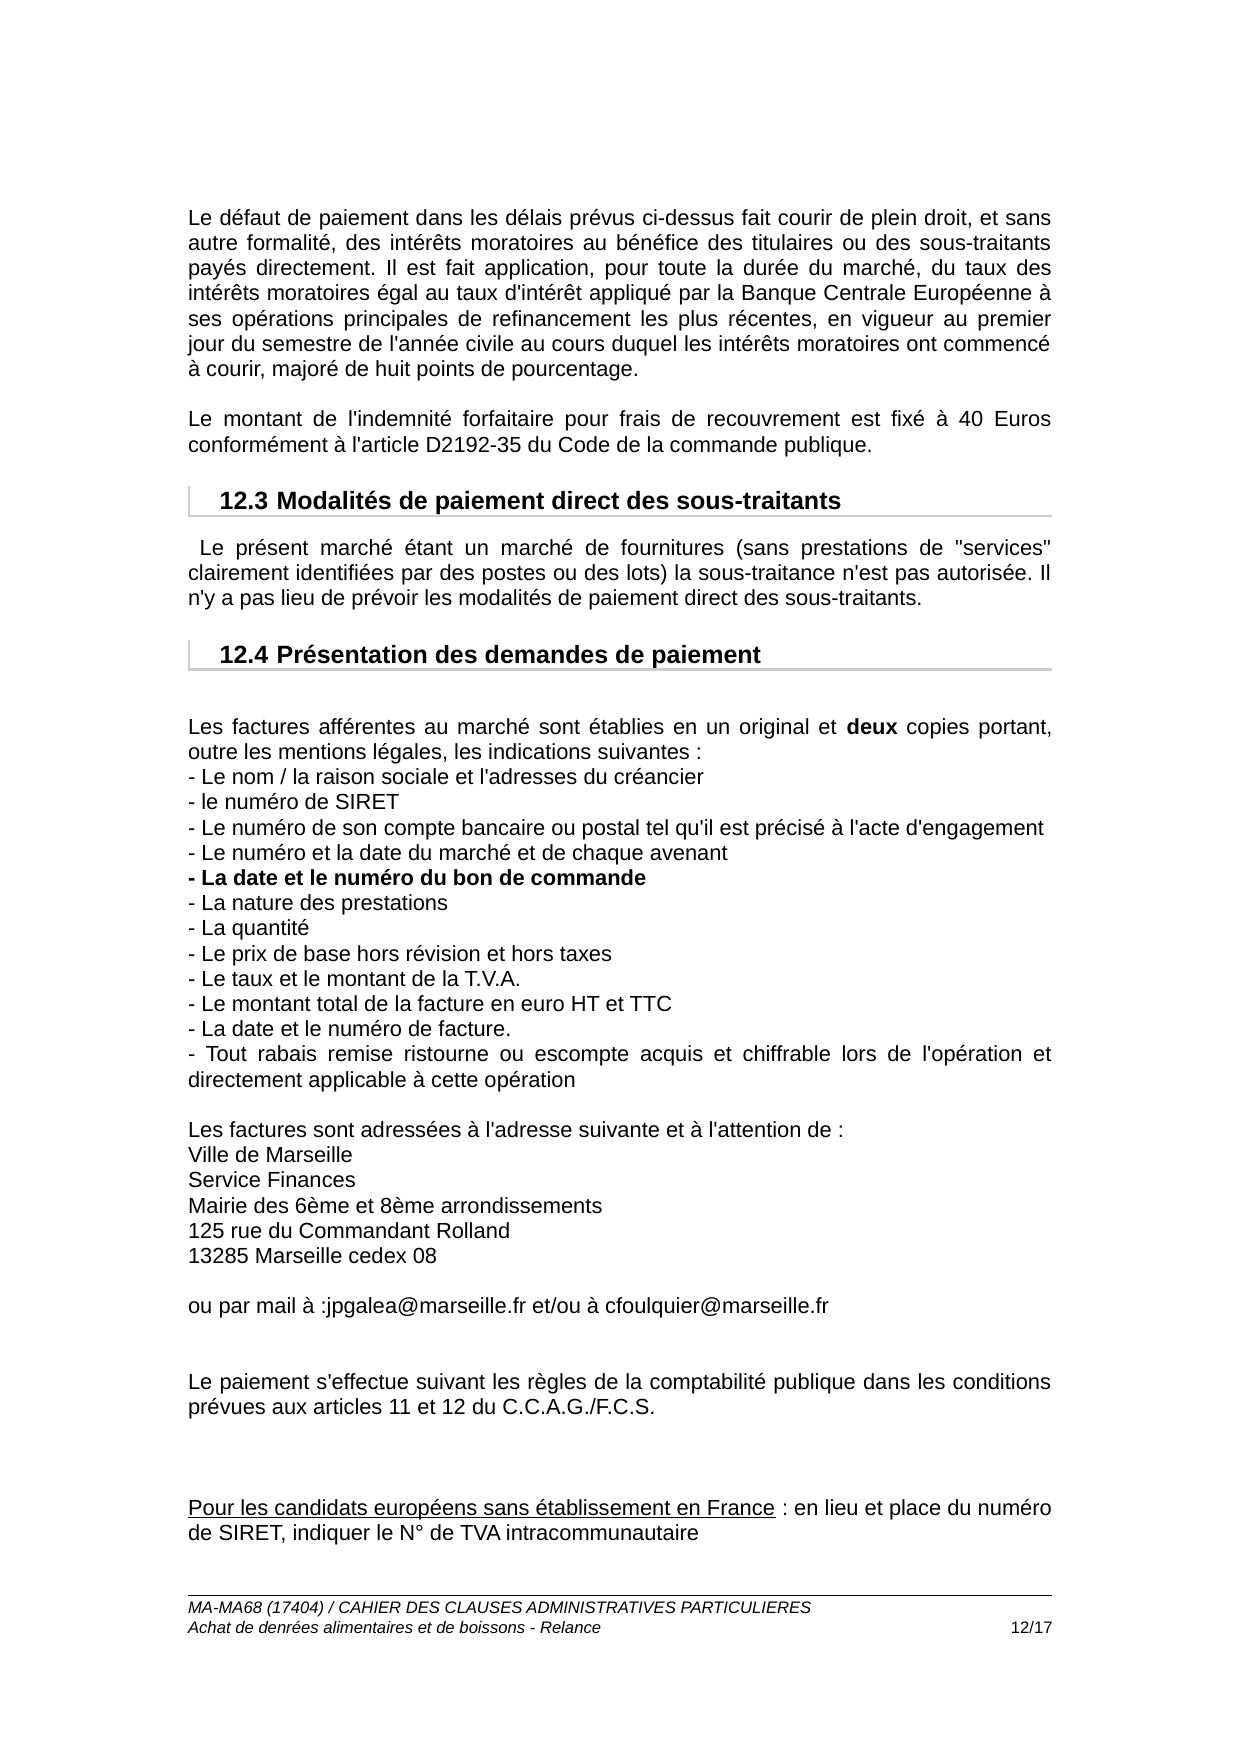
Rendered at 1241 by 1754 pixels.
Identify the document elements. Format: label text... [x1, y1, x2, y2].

text - Le numéro de son compte bancaire ou postal tel qu'il est précisé à l'acte d'engagement [188, 814, 1052, 839]
text Le défaut de paiement dans les délais prévus ci-dessus fait courir de plein droit, et sans autre formalité, des intérêts moratoires au bénéfice des titulaires ou des sous-traitants payés directement. Il est fait application, pour toute la durée du marché, du taux des intérêts moratoires égal au taux d'intérêt appliqué par la Banque Centrale Européenne à ses opérations principales de refinancement les plus récentes, en vigueur au premier jour du semestre de l'année civile au cours duquel les intérêts moratoires ont commencé à courir, majoré de huit points de pourcentage. [188, 204, 1052, 381]
text ou par mail à :jpgalea@marseille.fr et/ou à cfoulquier@marseille.fr [188, 1293, 1052, 1318]
text Service Finances [188, 1167, 1052, 1192]
text - Le montant total de la facture en euro HT et TTC [188, 991, 1052, 1016]
text - La date et le numéro de facture. [188, 1016, 1052, 1041]
text Ville de Marseille [188, 1142, 1052, 1167]
subtitle Modalités de paiement direct des sous-traitants [190, 486, 1052, 515]
text Pour les candidats européens sans établissement en France : en lieu et place du numéro de SIRET, indiquer le N° de TVA intracommunautaire [188, 1495, 1052, 1545]
text 13285 Marseille cedex 08 [188, 1243, 1052, 1268]
text - Le taux et le montant de la T.V.A. [188, 966, 1052, 991]
subtitle Présentation des demandes de paiement [190, 640, 1052, 668]
text - La nature des prestations [188, 890, 1052, 915]
text - La quantité [188, 915, 1052, 940]
text - Le prix de base hors révision et hors taxes [188, 940, 1052, 966]
text - Le numéro et la date du marché et de chaque avenant [188, 839, 1052, 865]
text 125 rue du Commandant Rolland [188, 1218, 1052, 1243]
text Le montant de l'indemnité forfaitaire pour frais de recouvrement est fixé à 40 Euros conformément à l'article D2192-35 du Code de la commande publique. [188, 406, 1052, 457]
text - le numéro de SIRET [188, 789, 1052, 814]
text - Le nom / la raison sociale et l'adresses du créancier [188, 764, 1052, 789]
text Mairie des 6ème et 8ème arrondissements [188, 1192, 1052, 1218]
text Les factures sont adressées à l'adresse suivante et à l'attention de : [188, 1117, 1052, 1142]
text Le présent marché étant un marché de fournitures (sans prestations de "services" clairement identifiées par des postes ou des lots) la sous-traitance n'est pas autorisée. Il n'y a pas lieu de prévoir les modalités de paiement direct des sous-traitants. [188, 535, 1052, 610]
text Les factures afférentes au marché sont établies en un original et deux copies portant, outre les mentions légales, les indications suivantes : [188, 713, 1052, 764]
text Le paiement s'effectue suivant les règles de la comptabilité publique dans les conditions prévues aux articles 11 et 12 du C.C.A.G./F.C.S. [188, 1369, 1052, 1419]
text - Tout rabais remise ristourne ou escompte acquis et chiffrable lors de l'opération et directement applicable à cette opération [188, 1041, 1052, 1092]
text - La date et le numéro du bon de commande [188, 865, 1052, 890]
